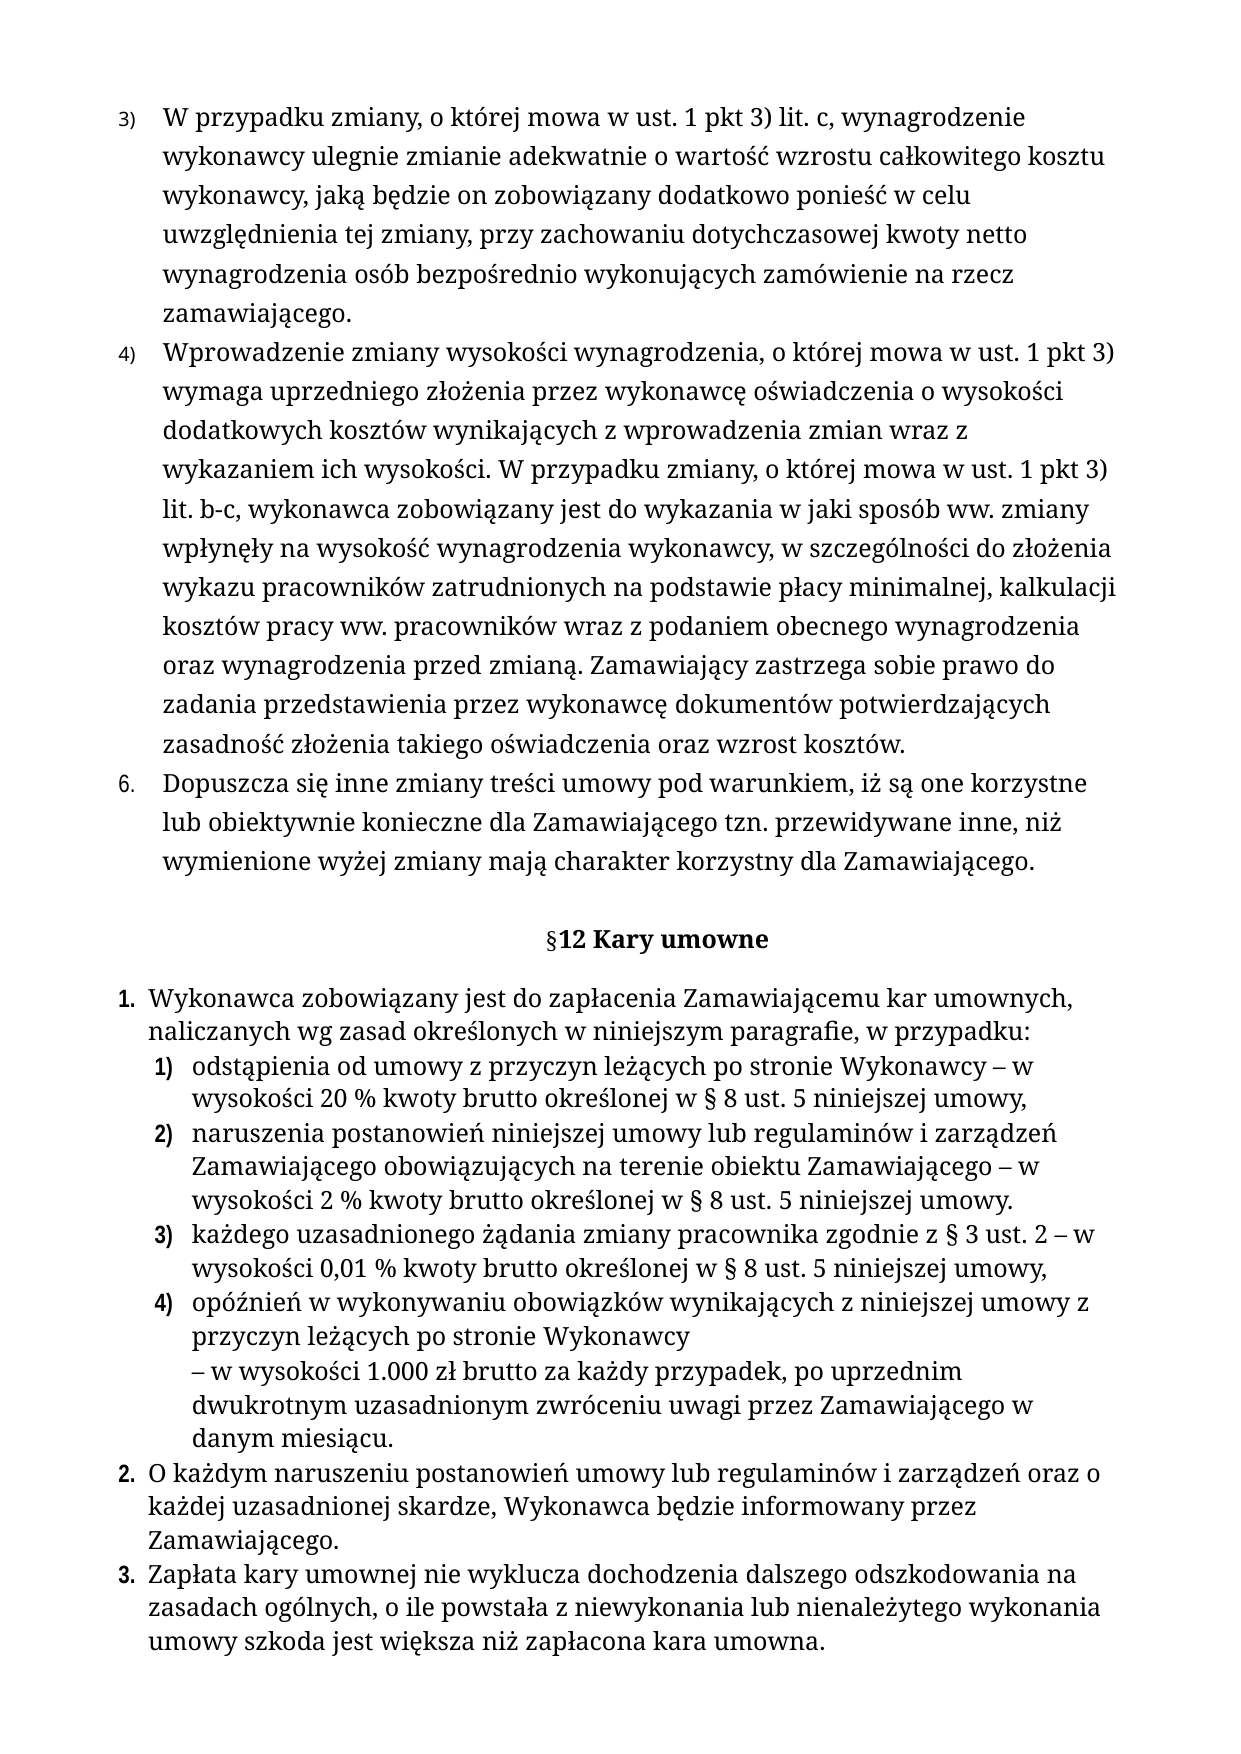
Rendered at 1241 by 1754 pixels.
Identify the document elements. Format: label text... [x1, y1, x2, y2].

list Wprowadzenie zmiany wysokości wynagrodzenia, o której mowa w ust. 1 pkt 3) wymaga uprzedniego złożenia przez wykonawcę oświadczenia o wysokości dodatkowych kosztów wynikających z wprowadzenia zmian wraz z wykazaniem ich wysokości. W przypadku zmiany, o której mowa w ust. 1 pkt 3) lit. b-c, wykonawca zobowiązany jest do wykazania w jaki sposób ww. zmiany wpłynęły na wysokość wynagrodzenia wykonawcy, w szczególności do złożenia wykazu pracowników zatrudnionych na podstawie płacy minimalnej, kalkulacji kosztów pracy ww. pracowników wraz z podaniem obecnego wynagrodzenia oraz wynagrodzenia przed zmianą. Zamawiający zastrzega sobie prawo do zadania przedstawienia przez wykonawcę dokumentów potwierdzających zasadność złożenia takiego oświadczenia oraz wzrost kosztów. [118, 335, 1123, 760]
list Dopuszcza się inne zmiany treści umowy pod warunkiem, iż są one korzystne lub obiektywnie konieczne dla Zamawiającego tzn. przewidywane inne, niż wymienione wyżej zmiany mają charakter korzystny dla Zamawiającego. [118, 766, 1114, 878]
list odstąpienia od umowy z przyczyn leżących po stronie Wykonawcy – w wysokości 20 % kwoty brutto określonej w § 8 ust. 5 niniejszej umowy, [154, 1048, 1112, 1115]
list O każdym naruszeniu postanowień umowy lub regulaminów i zarządzeń oraz o każdej uzasadnionej skardze, Wykonawca będzie informowany przez Zamawiającego. [118, 1455, 1112, 1557]
list Wykonawca zobowiązany jest do zapłacenia Zamawiającemu kar umownych, naliczanych wg zasad określonych w niniejszym paragrafie, w przypadku: [118, 981, 1112, 1048]
text – w wysokości 1.000 zł brutto za każdy przypadek, po uprzednim dwukrotnym uzasadnionym zwróceniu uwagi przez Zamawiającego w danym miesiącu. [192, 1354, 1112, 1455]
list każdego uzasadnionego żądania zmiany pracownika zgodnie z § 3 ust. 2 – w wysokości 0,01 % kwoty brutto określonej w § 8 ust. 5 niniejszej umowy, [154, 1217, 1112, 1284]
list Zapłata kary umownej nie wyklucza dochodzenia dalszego odszkodowania na zasadach ogólnych, o ile powstała z niewykonania lub nienależytego wykonania umowy szkoda jest większa niż zapłacona kara umowna. [118, 1557, 1112, 1657]
list naruszenia postanowień niniejszej umowy lub regulaminów i zarządzeń Zamawiającego obowiązujących na terenie obiektu Zamawiającego – w wysokości 2 % kwoty brutto określonej w § 8 ust. 5 niniejszej umowy. [154, 1116, 1112, 1217]
list 12 Kary umowne [545, 922, 1123, 956]
list W przypadku zmiany, o której mowa w ust. 1 pkt 3) lit. c, wynagrodzenie wykonawcy ulegnie zmianie adekwatnie o wartość wzrostu całkowitego kosztu wykonawcy, jaką będzie on zobowiązany dodatkowo ponieść w celu uwzględnienia tej zmiany, przy zachowaniu dotychczasowej kwoty netto wynagrodzenia osób bezpośrednio wykonujących zamówienie na rzecz zamawiającego. [118, 100, 1123, 329]
list opóźnień w wykonywaniu obowiązków wynikających z niniejszej umowy z przyczyn leżących po stronie Wykonawcy [154, 1285, 1123, 1353]
